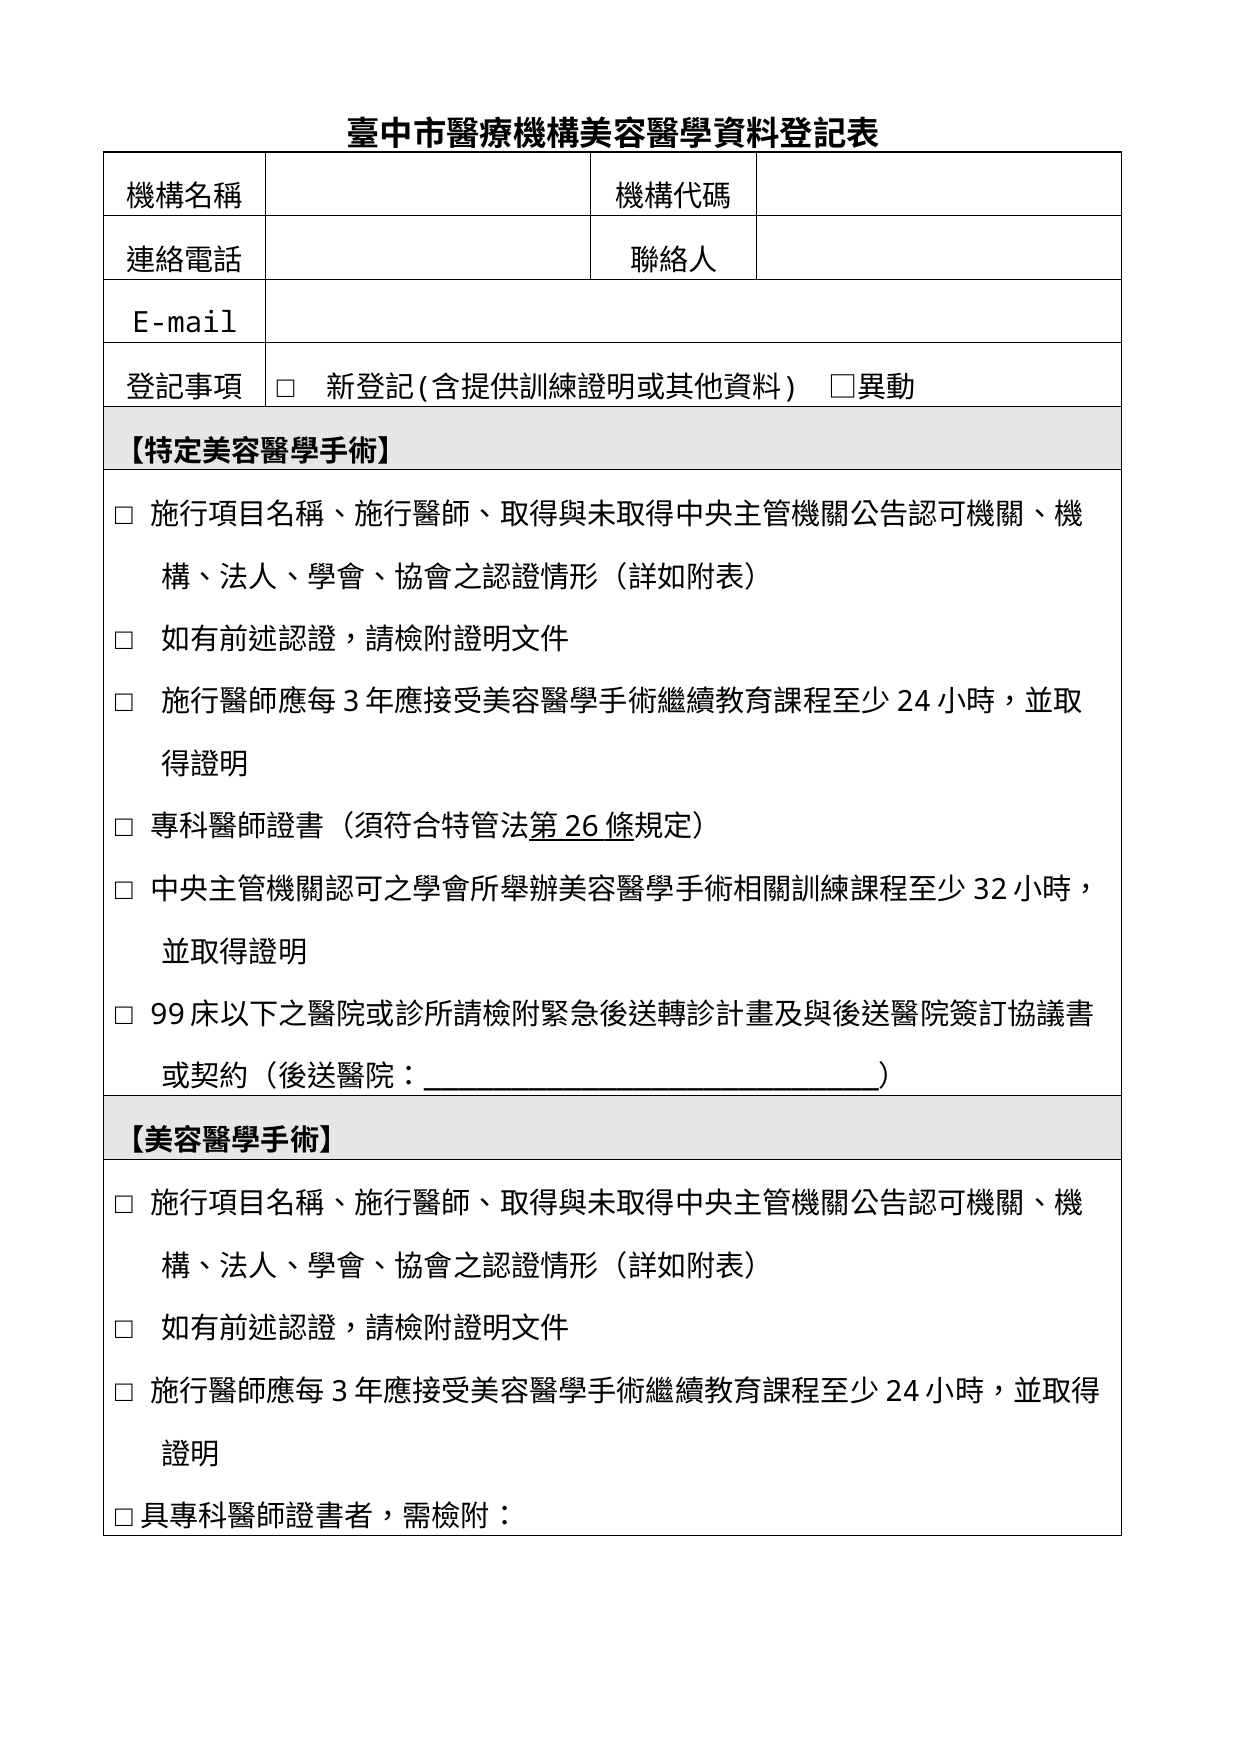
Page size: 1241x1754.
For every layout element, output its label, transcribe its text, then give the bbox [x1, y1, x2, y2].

table_header [266, 153, 590, 215]
text 臺中市醫療機構美容醫學資料登記表 [103, 89, 1122, 151]
table_cell 登記事項 [104, 343, 265, 406]
table_cell E-mail [104, 280, 265, 342]
table_header 機構名稱 [104, 153, 265, 215]
table_header [757, 153, 1121, 215]
table_cell [757, 216, 1121, 278]
table_cell 連絡電話 [104, 216, 265, 278]
table_cell □ 施行項目名稱、施行醫師、取得與未取得中央主管機關公告認可機關、機構、法人、學會、協會之認證情形（詳如附表） □ 如有前述認證，請檢附證明文件 □ 施行醫師應每3年應接受美容醫學手術繼續教育課程至少24小時，並取得證明 □ 具專科醫師證書者，需檢附： [104, 1160, 1121, 1535]
table_cell 聯絡人 [591, 216, 756, 278]
table_cell 【特定美容醫學手術】 [104, 407, 1121, 469]
table_header 機構代碼 [591, 153, 756, 215]
table_cell □ 新登記(含提供訓練證明或其他資料) □異動 [266, 343, 1121, 406]
table_cell [266, 216, 590, 278]
table_cell [266, 280, 1121, 342]
table_cell □ 施行項目名稱、施行醫師、取得與未取得中央主管機關公告認可機關、機構、法人、學會、協會之認證情形（詳如附表） □ 如有前述認證，請檢附證明文件 □ 施行醫師應每3年應接受美容醫學手術繼續教育課程至少24小時，並取得證明 □ 專科醫師證書（須符合特管法第26條規定） □ 中央主管機關認可之學會所舉辦美容醫學手術相關訓練課程至少32小時，並取得證明 □ 99床以下之醫院或診所請檢附緊急後送轉診計畫及與後送醫院簽訂協議書或契約（後送醫院：__________________________） [104, 470, 1121, 1095]
table_cell 【美容醫學手術】 [104, 1096, 1121, 1159]
